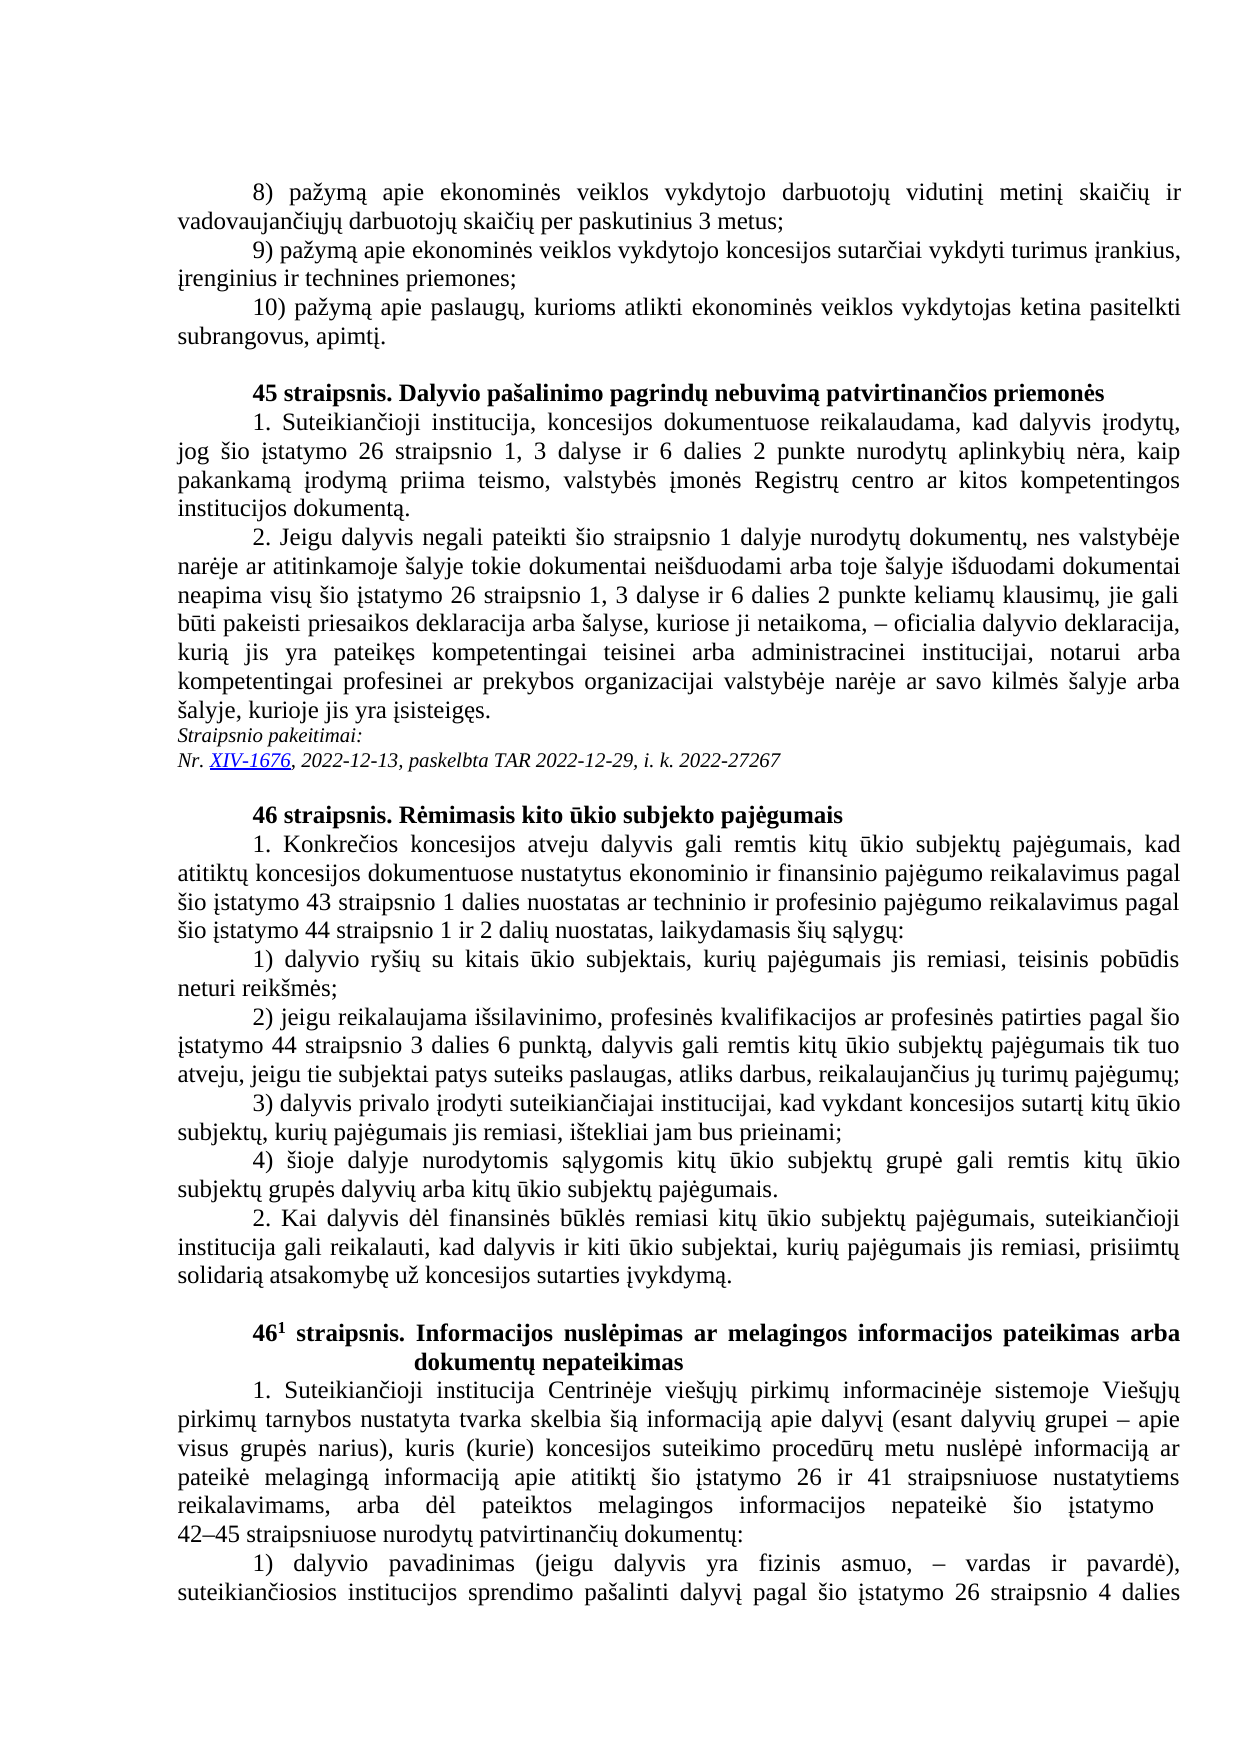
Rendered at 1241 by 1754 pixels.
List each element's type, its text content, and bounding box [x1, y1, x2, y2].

text 10) pažymą apie paslaugų, kurioms atlikti ekonominės veiklos vykdytojas ketina pasitelkti subrangovus, apimtį. [177, 292, 1181, 350]
text 2) jeigu reikalaujama išsilavinimo, profesinės kvalifikacijos ar profesinės patirties pagal šio įstatymo 44 straipsnio 3 dalies 6 punktą, dalyvis gali remtis kitų ūkio subjektų pajėgumais tik tuo atveju, jeigu tie subjektai patys suteiks paslaugas, atliks darbus, reikalaujančius jų turimų pajėgumų; [177, 1002, 1181, 1088]
text 1) dalyvio pavadinimas (jeigu dalyvis yra fizinis asmuo, – vardas ir pavardė), suteikiančiosios institucijos sprendimo pašalinti dalyvį pagal šio įstatymo 26 straipsnio 4 dalies [177, 1548, 1181, 1605]
text 46 straipsnis. Rėmimasis kito ūkio subjekto pajėgumais [177, 800, 1181, 829]
text 1) dalyvio ryšių su kitais ūkio subjektais, kurių pajėgumais jis remiasi, teisinis pobūdis neturi reikšmės; [177, 944, 1181, 1002]
text 8) pažymą apie ekonominės veiklos vykdytojo darbuotojų vidutinį metinį skaičių ir vadovaujančiųjų darbuotojų skaičių per paskutinius 3 metus; [177, 177, 1181, 235]
text 2. Jeigu dalyvis negali pateikti šio straipsnio 1 dalyje nurodytų dokumentų, nes valstybėje narėje ar atitinkamoje šalyje tokie dokumentai neišduodami arba toje šalyje išduodami dokumentai neapima visų šio įstatymo 26 straipsnio 1, 3 dalyse ir 6 dalies 2 punkte keliamų klausimų, jie gali būti pakeisti priesaikos deklaracija arba šalyse, kuriose ji netaikoma, – oficialia dalyvio deklaracija, kurią jis yra pateikęs kompetentingai teisinei arba administracinei institucijai, notarui arba kompetentingai profesinei ar prekybos organizacijai valstybėje narėje ar savo kilmės šalyje arba šalyje, kurioje jis yra įsisteigęs. [177, 522, 1181, 723]
text Straipsnio pakeitimai: [177, 723, 1181, 747]
text 1. Konkrečios koncesijos atveju dalyvis gali remtis kitų ūkio subjektų pajėgumais, kad atitiktų koncesijos dokumentuose nustatytus ekonominio ir finansinio pajėgumo reikalavimus pagal šio įstatymo 43 straipsnio 1 dalies nuostatas ar techninio ir profesinio pajėgumo reikalavimus pagal šio įstatymo 44 straipsnio 1 ir 2 dalių nuostatas, laikydamasis šių sąlygų: [177, 829, 1181, 944]
text 3) dalyvis privalo įrodyti suteikiančiajai institucijai, kad vykdant koncesijos sutartį kitų ūkio subjektų, kurių pajėgumais jis remiasi, ištekliai jam bus prieinami; [177, 1088, 1181, 1145]
text 4) šioje dalyje nurodytomis sąlygomis kitų ūkio subjektų grupė gali remtis kitų ūkio subjektų grupės dalyvių arba kitų ūkio subjektų pajėgumais. [177, 1145, 1181, 1203]
text 1. Suteikiančioji institucija Centrinėje viešųjų pirkimų informacinėje sistemoje Viešųjų pirkimų tarnybos nustatyta tvarka skelbia šią informaciją apie dalyvį (esant dalyvių grupei – apie visus grupės narius), kuris (kurie) koncesijos suteikimo procedūrų metu nuslėpė informaciją ar pateikė melagingą informaciją apie atitiktį šio įstatymo 26 ir 41 straipsniuose nustatytiems reikalavimams, arba dėl pateiktos melagingos informacijos nepateikė šio įstatymo 42–45 straipsniuose nurodytų patvirtinančių dokumentų: [177, 1375, 1181, 1548]
text 2. Kai dalyvis dėl finansinės būklės remiasi kitų ūkio subjektų pajėgumais, suteikiančioji institucija gali reikalauti, kad dalyvis ir kiti ūkio subjektai, kurių pajėgumais jis remiasi, prisiimtų solidarią atsakomybę už koncesijos sutarties įvykdymą. [177, 1203, 1181, 1289]
text 9) pažymą apie ekonominės veiklos vykdytojo koncesijos sutarčiai vykdyti turimus įrankius, įrenginius ir technines priemones; [177, 235, 1181, 292]
text 45 straipsnis. Dalyvio pašalinimo pagrindų nebuvimą patvirtinančios priemonės [177, 378, 1181, 407]
text 1. Suteikiančioji institucija, koncesijos dokumentuose reikalaudama, kad dalyvis įrodytų, jog šio įstatymo 26 straipsnio 1, 3 dalyse ir 6 dalies 2 punkte nurodytų aplinkybių nėra, kaip pakankamą įrodymą priima teismo, valstybės įmonės Registrų centro ar kitos kompetentingos institucijos dokumentą. [177, 407, 1181, 522]
text 461 straipsnis. Informacijos nuslėpimas ar melagingos informacijos pateikimas arba dokumentų nepateikimas [252, 1318, 1181, 1375]
text Nr. XIV-1676, 2022-12-13, paskelbta TAR 2022-12-29, i. k. 2022-27267 [177, 747, 1181, 772]
